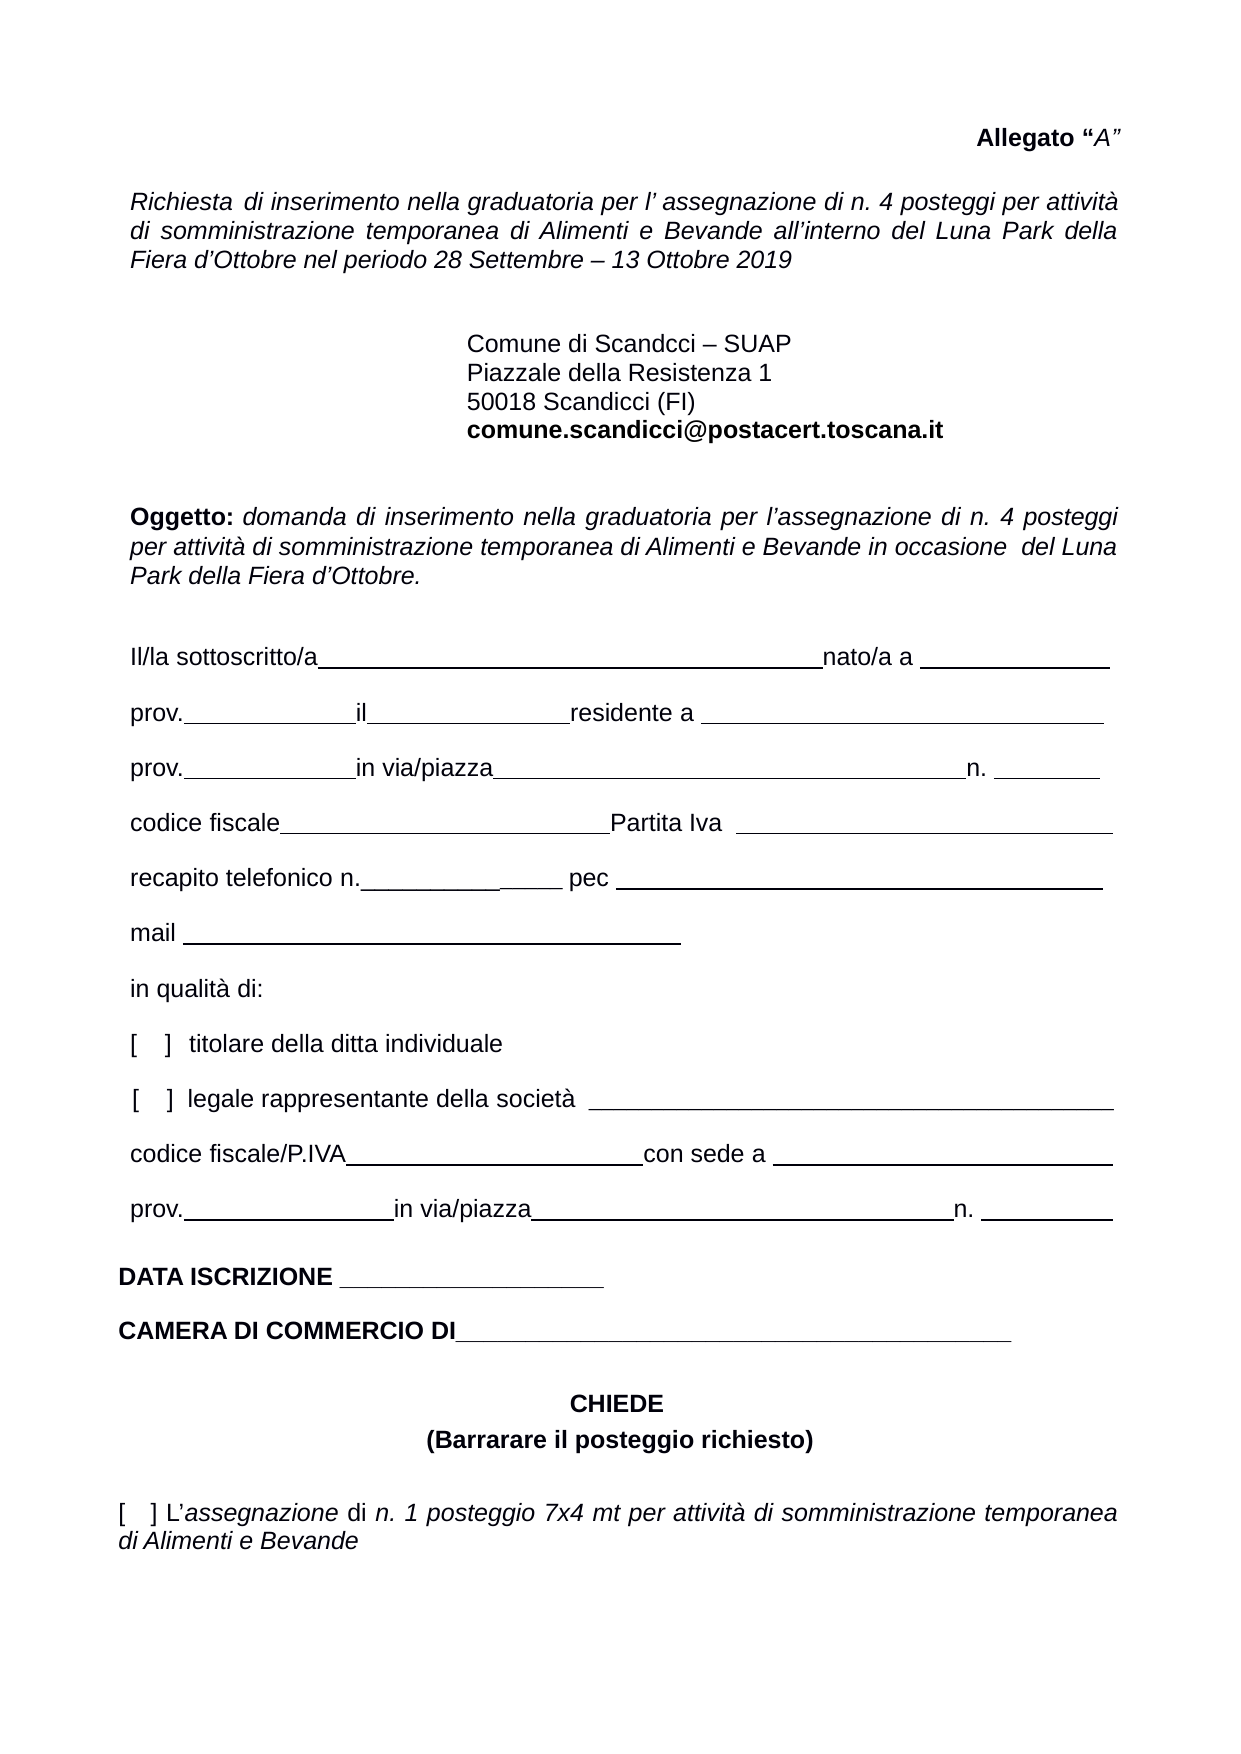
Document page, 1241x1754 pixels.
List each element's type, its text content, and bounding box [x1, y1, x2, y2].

text DATA ISCRIZIONE ___________________ [118, 1262, 1122, 1290]
text 50018 Scandicci (FI) [467, 387, 1122, 415]
text CHIEDE [118, 1389, 1122, 1417]
text Comune di Scandcci – SUAP [467, 329, 1122, 358]
text [ ] titolare della ditta individuale [130, 1029, 1122, 1057]
text Richiesta di inserimento nella graduatoria per l’ assegnazione di n. 4 posteggi per attività di somministrazione temporanea di Alimenti e Bevande all’interno del Luna Park della Fiera d’Ottobre nel periodo 28 Settembre – 13 Ottobre 2019 [130, 187, 1122, 273]
text prov. in via/piazza n. [130, 1194, 1122, 1223]
text CAMERA DI COMMERCIO DI________________________________________ [118, 1316, 1122, 1345]
text Oggetto: domanda di inserimento nella graduatoria per l’assegnazione di n. 4 posteggi per attività di somministrazione temporanea di Alimenti e Bevande in occasione del Luna Park della Fiera d’Ottobre. [130, 502, 1122, 589]
text comune.scandicci@postacert.toscana.it [467, 415, 1122, 444]
text [ ] L’assegnazione di n. 1 posteggio 7x4 mt per attività di somministrazione temporanea di Alimenti e Bevande [118, 1497, 1122, 1555]
text codice fiscale/P.IVA con sede a [130, 1139, 1122, 1168]
text in qualità di: [130, 973, 1122, 1002]
text codice fiscale Partita Iva [130, 808, 1122, 837]
text prov. in via/piazza n. [130, 753, 1122, 782]
text prov. il residente a [130, 697, 1122, 726]
text recapito telefonico n._______________ pec [130, 863, 1122, 892]
text [ ] legale rappresentante della società __________________________________________ [118, 1084, 1122, 1113]
text Allegato “A” [130, 123, 1122, 152]
text Il/la sottoscritto/a nato/a a [130, 642, 1122, 671]
text (Barrarare il posteggio richiesto) [118, 1425, 1122, 1454]
text Piazzale della Resistenza 1 [467, 358, 1122, 386]
text mail [130, 918, 1122, 947]
